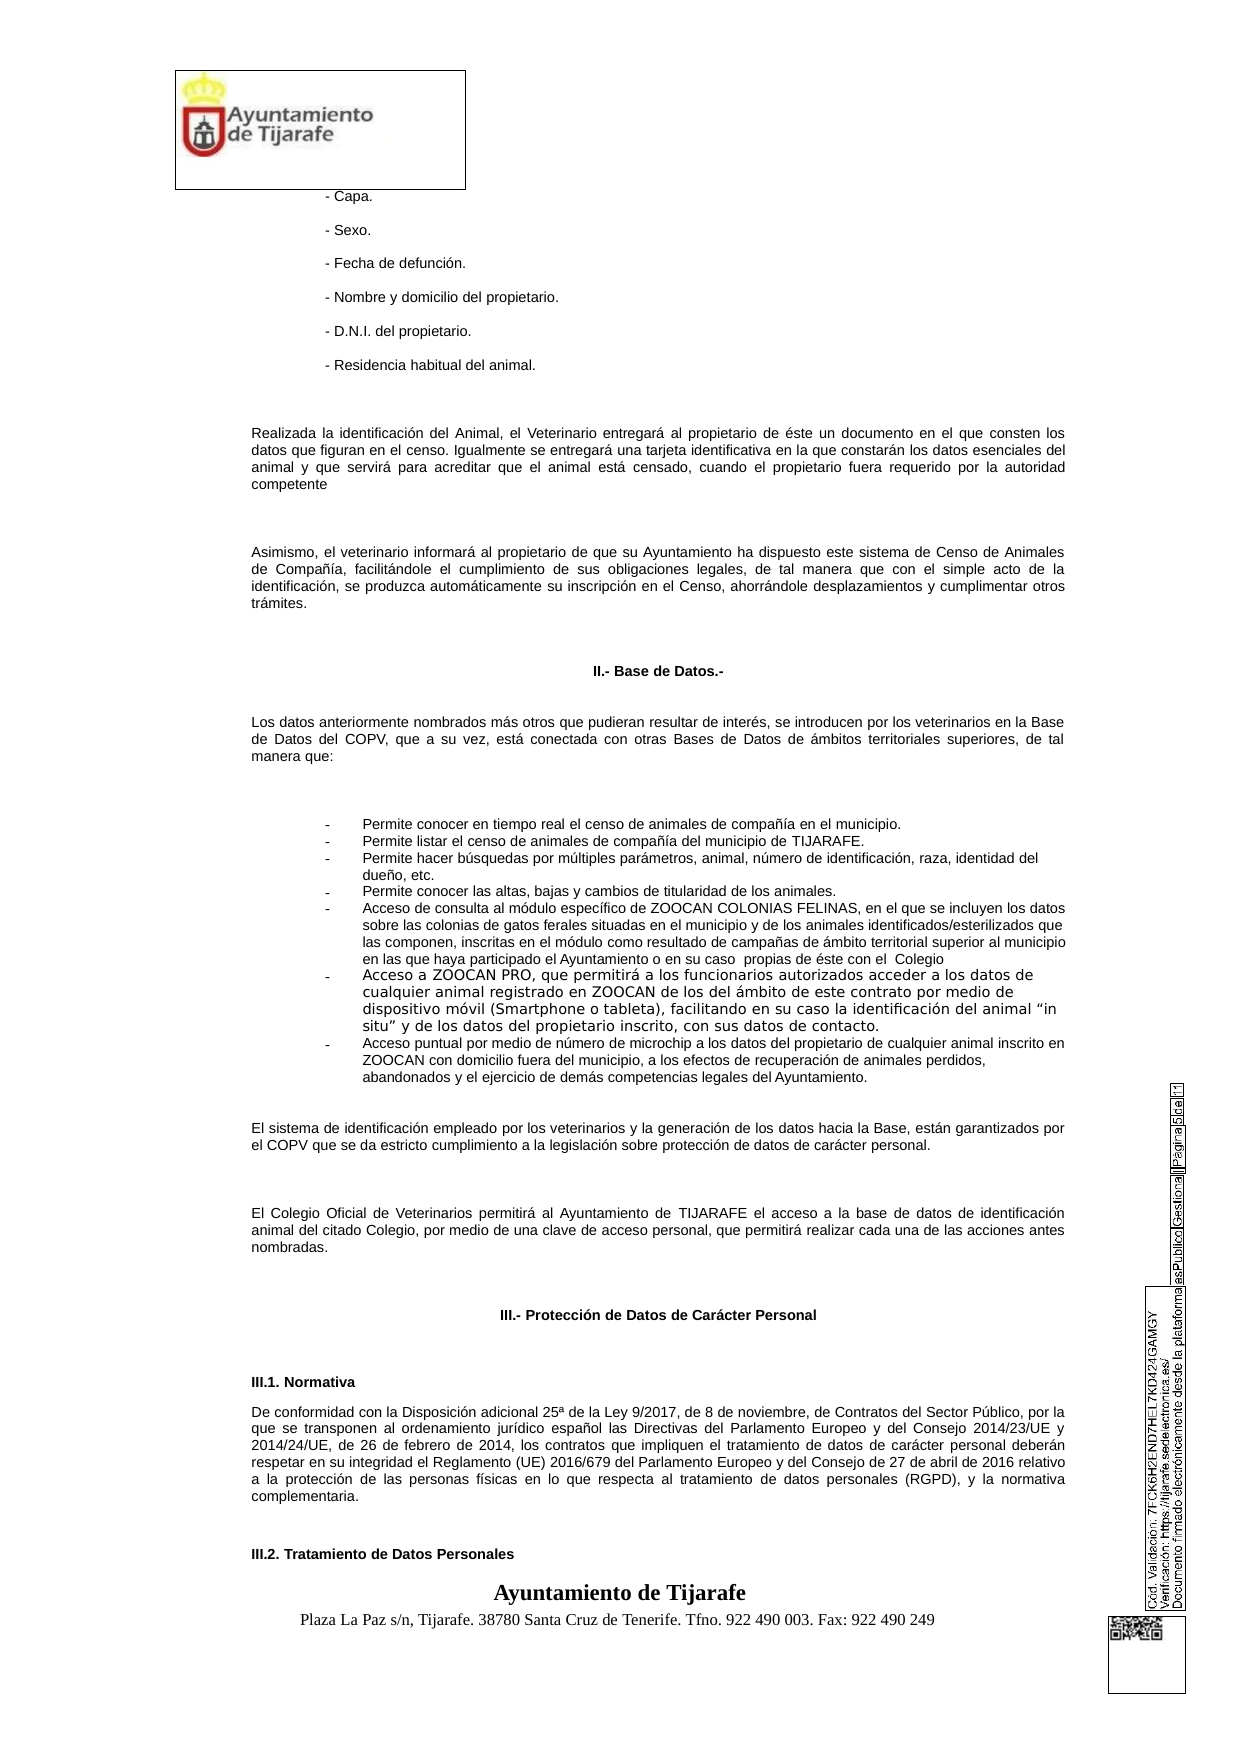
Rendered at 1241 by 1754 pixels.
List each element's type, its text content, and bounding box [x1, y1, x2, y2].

text animal del citado Colegio, por medio de una clave de acceso personal, que permitirá realizar cada una de las acciones antes [251, 1222, 1089, 1238]
text respetar en su integridad el Reglamento (UE) 2016/679 del Parlamento Europeo y del Consejo de 27 de abril de 2016 relativo [251, 1454, 1088, 1471]
text Ayuntamiento de Tijarafe [493, 1580, 773, 1606]
picture [176, 71, 465, 189]
text El sistema de identificación empleado por los veterinarios y la generación de los datos hacia la Base, están garantizados por [251, 1120, 1088, 1136]
text situ” y de los datos del propietario inscrito, con sus datos de contacto. [362, 1018, 1088, 1035]
text Permite listar el censo de animales de compañía del municipio de TIJARAFE. [362, 833, 1088, 849]
text cualquier animal registrado en ZOOCAN de los del ámbito de este contrato por medio de [362, 984, 1088, 1001]
text complementaria. [251, 1488, 1088, 1504]
text dueño, etc. [362, 867, 1088, 883]
text Residencia habitual del animal. [334, 357, 583, 374]
text Realizada la identificación del Animal, el Veterinario entregará al propietario de éste un documento en el que consten los [251, 425, 1089, 441]
text el COPV que se da estricto cumplimiento a la legislación sobre protección de datos de carácter personal. [251, 1137, 1088, 1154]
text Acceso a ZOOCAN PRO, que permitirá a los funcionarios autorizados acceder a los datos de [362, 967, 1088, 984]
text - [325, 850, 355, 866]
text de Compañía, facilitándole el cumplimiento de sus obligaciones legales, de tal manera que con el simple acto de la [251, 562, 1088, 578]
text que se transponen al ordenamiento jurídico español las Directivas del Parlamento Europeo y del Consejo 2014/23/UE y [251, 1421, 1087, 1437]
text dispositivo móvil (Smartphone o tableta), facilitando en su caso la identificación del animal “in [362, 1001, 1088, 1018]
text - [325, 188, 334, 204]
text Asimismo, el veterinario informará al propietario de que su Ayuntamiento ha dispuesto este sistema de Censo de Animales [251, 544, 1088, 561]
text Los datos anteriormente nombrados más otros que pudieran resultar de interés, se introducen por los veterinarios en la Base [251, 714, 1088, 731]
text Fecha de defunción. [334, 256, 583, 272]
text - [325, 884, 355, 900]
text De conformidad con la Disposición adicional 25ª de la Ley 9/2017, de 8 de noviembre, de Contratos del Sector Público, por la [251, 1404, 1087, 1420]
text abandonados y el ejercicio de demás competencias legales del Ayuntamiento. [362, 1069, 1087, 1086]
picture [1171, 1169, 1185, 1173]
text Permite conocer las altas, bajas y cambios de titularidad de los animales. [362, 884, 1088, 900]
text Acceso de consulta al módulo específico de ZOOCAN COLONIAS FELINAS, en el que se incluyen los datos [362, 901, 1088, 917]
text datos que figuran en el censo. Igualmente se entregará una tarjeta identificativa en la que constarán los datos esenciales del [251, 442, 1089, 459]
text El Colegio Oficial de Veterinarios permitirá al Ayuntamiento de TIJARAFE el acceso a la base de datos de identificación [251, 1205, 1089, 1221]
picture [1171, 1084, 1183, 1096]
text D.N.I. del propietario. [334, 324, 583, 340]
text nombradas. [251, 1239, 1089, 1256]
text - [325, 1036, 355, 1052]
text III.1. Normativa [251, 1375, 370, 1391]
text - [325, 222, 334, 238]
text 2014/24/UE, de 26 de febrero de 2014, los contratos que impliquen el tratamiento de datos de carácter personal deberán [251, 1438, 1088, 1454]
text - [325, 290, 334, 306]
text - [325, 324, 334, 340]
picture [1109, 1617, 1185, 1693]
text competente [251, 477, 1089, 493]
picture [1171, 1176, 1183, 1227]
text identificación, se produzca automáticamente su inscripción en el Censo, ahorrándole desplazamientos y cumplimentar otros [251, 579, 1088, 595]
text Permite conocer en tiempo real el censo de animales de compañía en el municipio. [362, 816, 1088, 833]
text III.2. Tratamiento de Datos Personales [251, 1547, 539, 1563]
picture [1145, 1229, 1186, 1286]
text - [325, 817, 355, 833]
text - [325, 968, 355, 984]
text Plaza La Paz s/n, Tijarafe. 38780 Santa Cruz de Tenerife. Tfno. 922 490 003. Fax: 922 490 249 [300, 1611, 961, 1629]
text Nombre y domicilio del propietario. [334, 290, 583, 306]
text Permite hacer búsquedas por múltiples parámetros, animal, número de identificación, raza, identidad del [362, 850, 1088, 866]
text las componen, inscritas en el módulo como resultado de campañas de ámbito territorial superior al municipio [362, 934, 1088, 951]
picture [1171, 1126, 1185, 1167]
text - [325, 833, 355, 849]
text III.- Protección de Datos de Carácter Personal [500, 1307, 841, 1323]
picture [1146, 1287, 1185, 1610]
text Sexo. [334, 222, 396, 238]
text Capa. [334, 188, 398, 204]
text ZOOCAN con domicilio fuera del municipio, a los efectos de recuperación de animales perdidos, [362, 1053, 1087, 1069]
text de Datos del COPV, que a su vez, está conectada con otras Bases de Datos de ámbitos territoriales superiores, de tal [251, 732, 1088, 748]
text sobre las colonias de gatos ferales situadas en el municipio y de los animales identificados/esterilizados que [362, 918, 1088, 934]
text II.- Base de Datos.- [593, 664, 742, 680]
text - [325, 256, 334, 272]
text - [325, 901, 355, 917]
text Acceso puntual por medio de número de microchip a los datos del propietario de cualquier animal inscrito en [362, 1036, 1087, 1052]
text a la protección de las personas físicas en lo que respecta al tratamiento de datos personales (RGPD), y la normativa [251, 1471, 1088, 1487]
text trámites. [251, 596, 1088, 612]
text animal y que servirá para acreditar que el animal está censado, cuando el propietario fuera requerido por la autoridad [251, 459, 1089, 476]
picture [1171, 1099, 1183, 1115]
text - [325, 357, 334, 374]
text manera que: [251, 749, 1088, 765]
text en las que haya participado el Ayuntamiento o en su caso propias de éste con el Colegio [362, 951, 1088, 967]
picture [1171, 1116, 1183, 1125]
